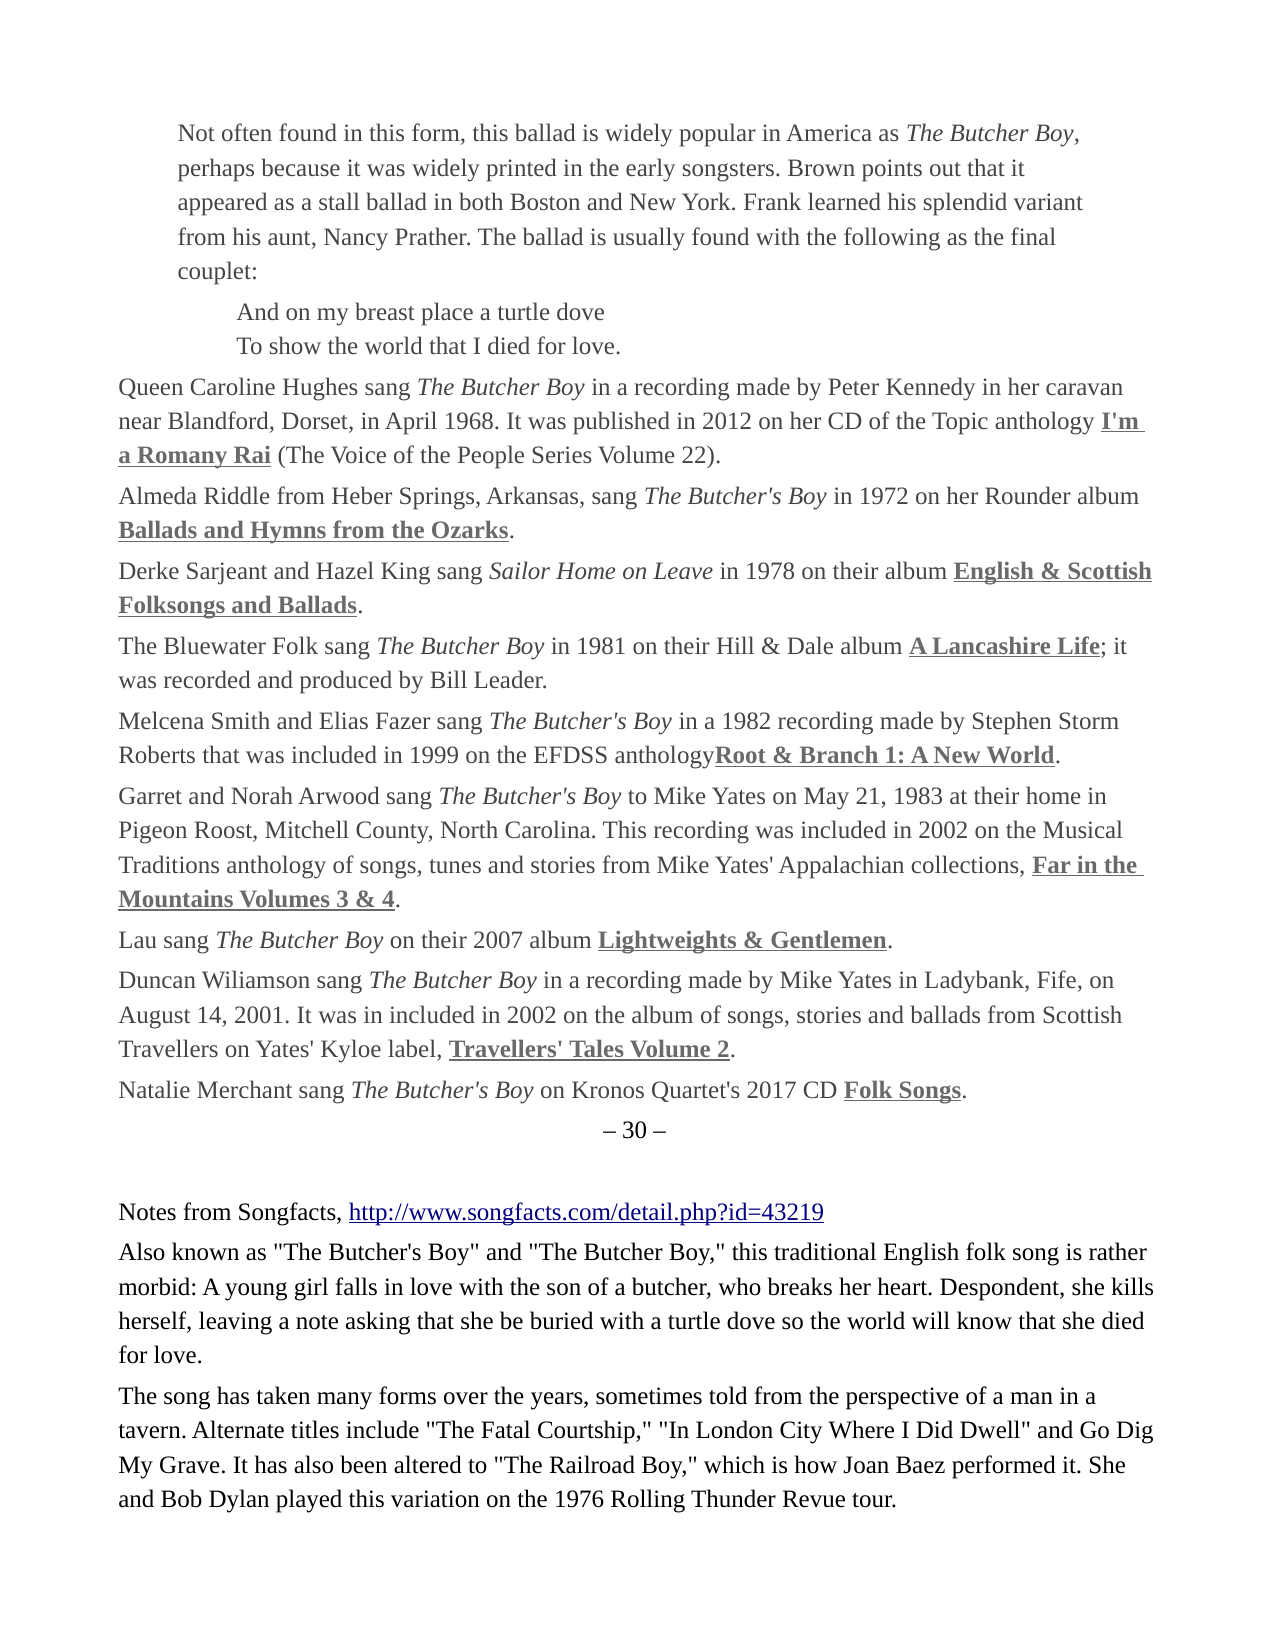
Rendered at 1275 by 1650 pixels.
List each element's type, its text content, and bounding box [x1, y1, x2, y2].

text Queen Caroline Hughes sang The Butcher Boy in a recording made by Peter Kennedy in her caravan near Blandford, Dorset, in April 1968. It was published in 2012 on her CD of the Topic anthology I'm a Romany Rai (The Voice of the People Series Volume 22). [118, 372, 1157, 469]
text The Bluewater Folk sang The Butcher Boy in 1981 on their Hill & Dale album A Lancashire Life; it was recorded and produced by Bill Leader. [118, 631, 1157, 694]
text Duncan Wiliamson sang The Butcher Boy in a recording made by Mike Yates in Ladybank, Fife, on August 14, 2001. It was in included in 2002 on the album of songs, stories and ballads from Scottish Travellers on Yates' Kyloe label, Travellers' Tales Volume 2. [118, 966, 1157, 1063]
text Not often found in this form, this ballad is widely popular in America as The Butcher Boy, perhaps because it was widely printed in the early songsters. Brown points out that it appeared as a stall ballad in both Boston and New York. Frank learned his splendid variant from his aunt, Nancy Prather. The ballad is usually found with the following as the final couplet: [177, 118, 1098, 285]
text Also known as "The Butcher's Boy" and "The Butcher Boy," this traditional English folk song is rather morbid: A young girl falls in love with the son of a butcher, who breaks her heart. Despondent, she kills herself, leaving a note asking that she be buried with a turtle dove so the world will know that she died for love. [118, 1237, 1157, 1369]
text And on my breast place a turtle dove To show the world that I died for love. [236, 297, 1039, 360]
text Lau sang The Butcher Boy on their 2007 album Lightweights & Gentlemen. [118, 925, 1157, 954]
text Notes from Songfacts, http://www.songfacts.com/detail.php?id=43219 [118, 1197, 1157, 1225]
text Natalie Merchant sang The Butcher's Boy on Kronos Quartet's 2017 CD Folk Songs. [118, 1075, 1157, 1104]
text Almeda Riddle from Heber Springs, Arkansas, sang The Butcher's Boy in 1972 on her Rounder album Ballads and Hymns from the Ozarks. [118, 481, 1157, 544]
text The song has taken many forms over the years, sometimes told from the perspective of a man in a tavern. Alternate titles include "The Fatal Courtship," "In London City Where I Did Dwell" and Go Dig My Grave. It has also been altered to "The Railroad Boy," which is how Joan Baez performed it. She and Bob Dylan played this variation on the 1976 Rolling Thunder Revue tour. [118, 1381, 1157, 1513]
text Derke Sarjeant and Hazel King sang Sailor Home on Leave in 1978 on their album English & Scottish Folksongs and Ballads. [118, 556, 1157, 619]
text – 30 – [118, 1116, 1157, 1144]
text Garret and Norah Arwood sang The Butcher's Boy to Mike Yates on May 21, 1983 at their home in Pigeon Roost, Mitchell County, North Carolina. This recording was included in 2002 on the Musical Traditions anthology of songs, tunes and stories from Mike Yates' Appalachian collections, Far in the Mountains Volumes 3 & 4. [118, 781, 1157, 913]
text Melcena Smith and Elias Fazer sang The Butcher's Boy in a 1982 recording made by Stephen Storm Roberts that was included in 1999 on the EFDSS anthologyRoot & Branch 1: A New World. [118, 706, 1157, 769]
